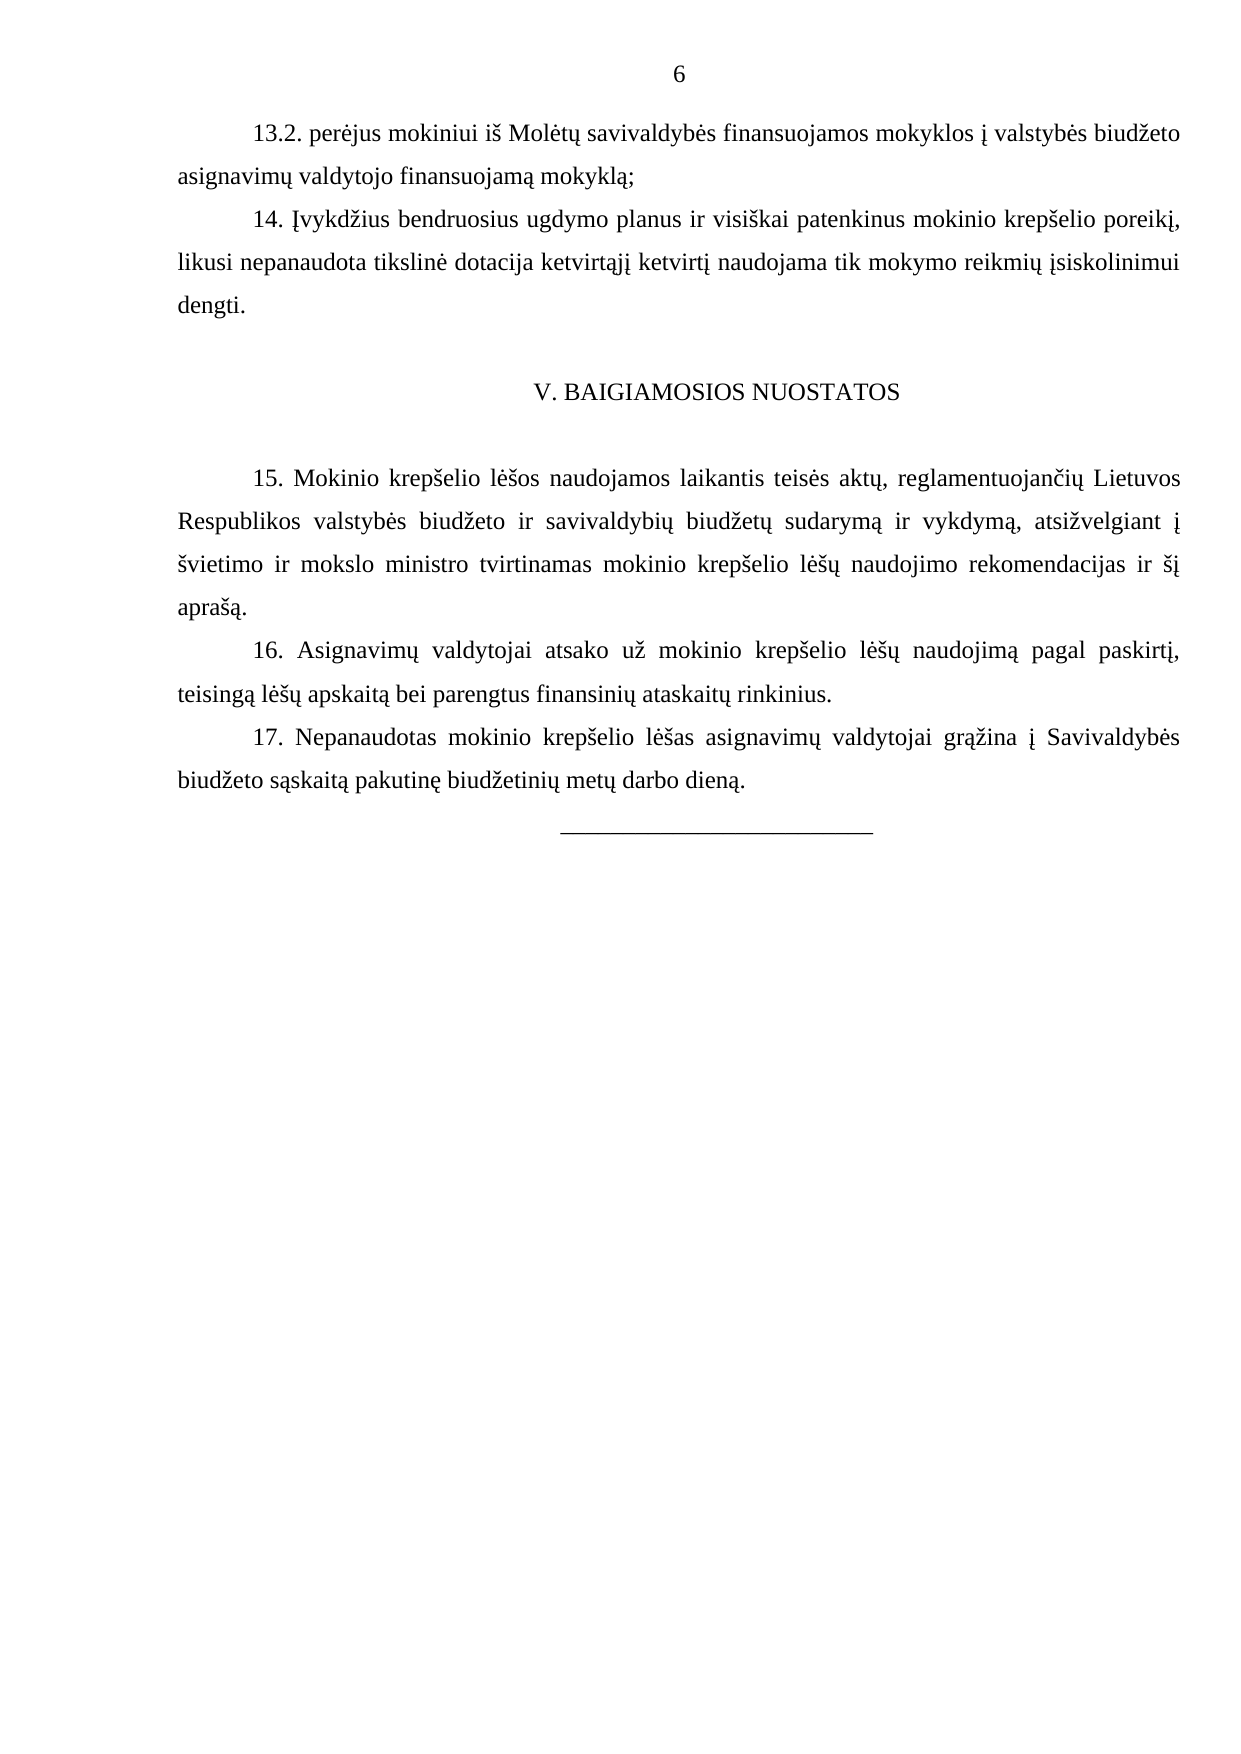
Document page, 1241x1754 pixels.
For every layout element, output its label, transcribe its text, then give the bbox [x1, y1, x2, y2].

text 17. Nepanaudotas mokinio krepšelio lėšas asignavimų valdytojai grąžina į Savivaldybės biudžeto sąskaitą pakutinę biudžetinių metų darbo dieną. [177, 722, 1181, 794]
text 14. Įvykdžius bendruosius ugdymo planus ir visiškai patenkinus mokinio krepšelio poreikį, likusi nepanaudota tikslinė dotacija ketvirtąjį ketvirtį naudojama tik mokymo reikmių įsiskolinimui dengti. [177, 204, 1181, 319]
text V. BAIGIAMOSIOS NUOSTATOS [177, 377, 1181, 406]
text _________________________ [177, 808, 1181, 837]
text 15. Mokinio krepšelio lėšos naudojamos laikantis teisės aktų, reglamentuojančių Lietuvos Respublikos valstybės biudžeto ir savivaldybių biudžetų sudarymą ir vykdymą, atsižvelgiant į švietimo ir mokslo ministro tvirtinamas mokinio krepšelio lėšų naudojimo rekomendacijas ir šį aprašą. [177, 463, 1181, 621]
text 13.2. perėjus mokiniui iš Molėtų savivaldybės finansuojamos mokyklos į valstybės biudžeto asignavimų valdytojo finansuojamą mokyklą; [177, 118, 1181, 190]
text 16. Asignavimų valdytojai atsako už mokinio krepšelio lėšų naudojimą pagal paskirtį, teisingą lėšų apskaitą bei parengtus finansinių ataskaitų rinkinius. [177, 636, 1181, 707]
